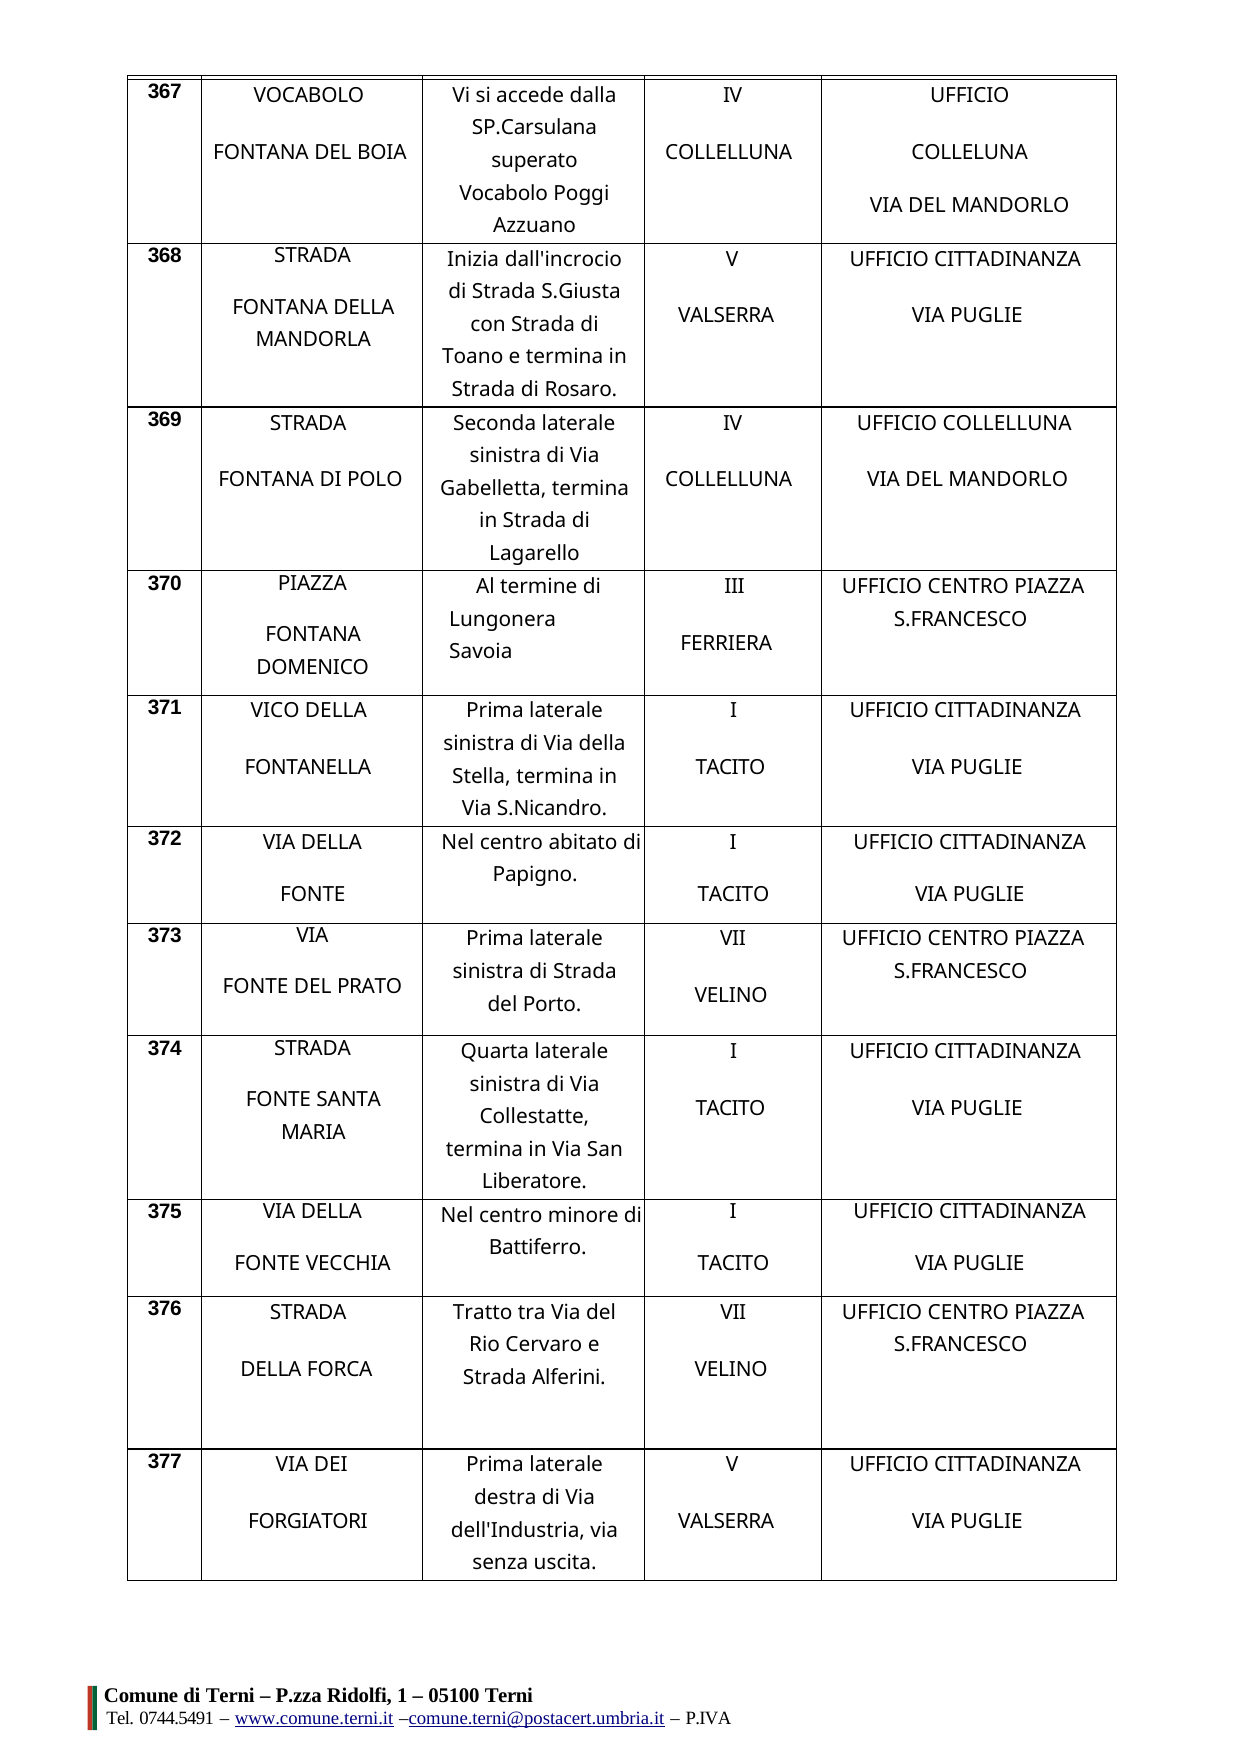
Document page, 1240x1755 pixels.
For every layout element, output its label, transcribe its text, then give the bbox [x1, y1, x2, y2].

table_header 377 [128, 1450, 201, 1579]
table_cell Nel centro minore di Battiferro. [423, 1200, 644, 1296]
table_cell 373 [128, 924, 201, 1035]
table_header VIA DEI FORGIATORI [202, 1450, 422, 1579]
table_cell UFFICIO CENTRO PIAZZA S.FRANCESCO [822, 924, 1116, 1035]
table_cell VICO DELLA FONTANELLA [202, 696, 422, 826]
table_cell Nel centro abitato di Papigno. [423, 827, 644, 922]
table_cell 368 [128, 244, 201, 406]
table_cell IV COLLELLUNA [645, 80, 821, 243]
table_cell VII VELINO [645, 924, 821, 1035]
table_cell PIAZZA FONTANA DOMENICO [202, 571, 422, 694]
table_cell STRADA DELLA FORCA [202, 1297, 422, 1447]
table_cell UFFICIO CENTRO PIAZZA S.FRANCESCO [822, 1297, 1116, 1447]
table_cell Al termine di Lungonera Savoia [423, 571, 644, 694]
table_cell III FERRIERA [645, 571, 821, 694]
table_cell 370 [128, 571, 201, 694]
table_cell Tratto tra Via del Rio Cervaro e Strada Alferini. [423, 1297, 644, 1447]
table_cell UFFICIO CITTADINANZA VIA PUGLIE [822, 1200, 1116, 1296]
table_cell VIA FONTE DEL PRATO [202, 924, 422, 1035]
table_cell I TACITO [645, 827, 821, 922]
table_cell UFFICIO CITTADINANZA VIA PUGLIE [822, 827, 1116, 922]
table_header V VALSERRA [645, 1450, 821, 1579]
table_cell UFFICIO CITTADINANZA VIA PUGLIE [822, 244, 1116, 406]
table_cell Vi si accede dalla SP.Carsulana superato Vocabolo Poggi Azzuano [423, 80, 644, 243]
table_cell VIA DELLA FONTE [202, 827, 422, 922]
table_cell 367 [128, 80, 201, 243]
table_cell Quarta laterale sinistra di Via Collestatte, termina in Via San Liberatore. [423, 1036, 644, 1199]
table_cell VII VELINO [645, 1297, 821, 1447]
table_cell V VALSERRA [645, 244, 821, 406]
table_header UFFICIO CITTADINANZA VIA PUGLIE [822, 1450, 1116, 1579]
table_cell I TACITO [645, 1036, 821, 1199]
table_cell STRADA FONTE SANTA MARIA [202, 1036, 422, 1199]
table_cell 374 [128, 1036, 201, 1199]
table_cell UFFICIO CITTADINANZA VIA PUGLIE [822, 1036, 1116, 1199]
table_cell 371 [128, 696, 201, 826]
table_cell Inizia dall'incrocio di Strada S.Giusta con Strada di Toano e termina in Strada di Rosaro. [423, 244, 644, 406]
table_cell I TACITO [645, 696, 821, 826]
table_cell UFFICIO COLLELUNA VIA DEL MANDORLO [822, 80, 1116, 243]
table_cell 369 [128, 408, 201, 570]
table_header Prima laterale destra di Via dell'Industria, via senza uscita. [423, 1450, 644, 1579]
table_cell UFFICIO COLLELLUNA VIA DEL MANDORLO [822, 408, 1116, 570]
table_cell 376 [128, 1297, 201, 1447]
table_cell VOCABOLO FONTANA DEL BOIA [202, 80, 422, 243]
table_cell Prima laterale sinistra di Strada del Porto. [423, 924, 644, 1035]
table_cell 372 [128, 827, 201, 922]
table_cell STRADA FONTANA DELLA MANDORLA [202, 244, 422, 406]
table_cell STRADA FONTANA DI POLO [202, 408, 422, 570]
table_cell IV COLLELLUNA [645, 408, 821, 570]
table_cell I TACITO [645, 1200, 821, 1296]
table_cell VIA DELLA FONTE VECCHIA [202, 1200, 422, 1296]
table_cell UFFICIO CENTRO PIAZZA S.FRANCESCO [822, 571, 1116, 694]
table_cell Seconda laterale sinistra di Via Gabelletta, termina in Strada di Lagarello [423, 408, 644, 570]
table_cell UFFICIO CITTADINANZA VIA PUGLIE [822, 696, 1116, 826]
table_cell 375 [128, 1200, 201, 1296]
table_cell Prima laterale sinistra di Via della Stella, termina in Via S.Nicandro. [423, 696, 644, 826]
